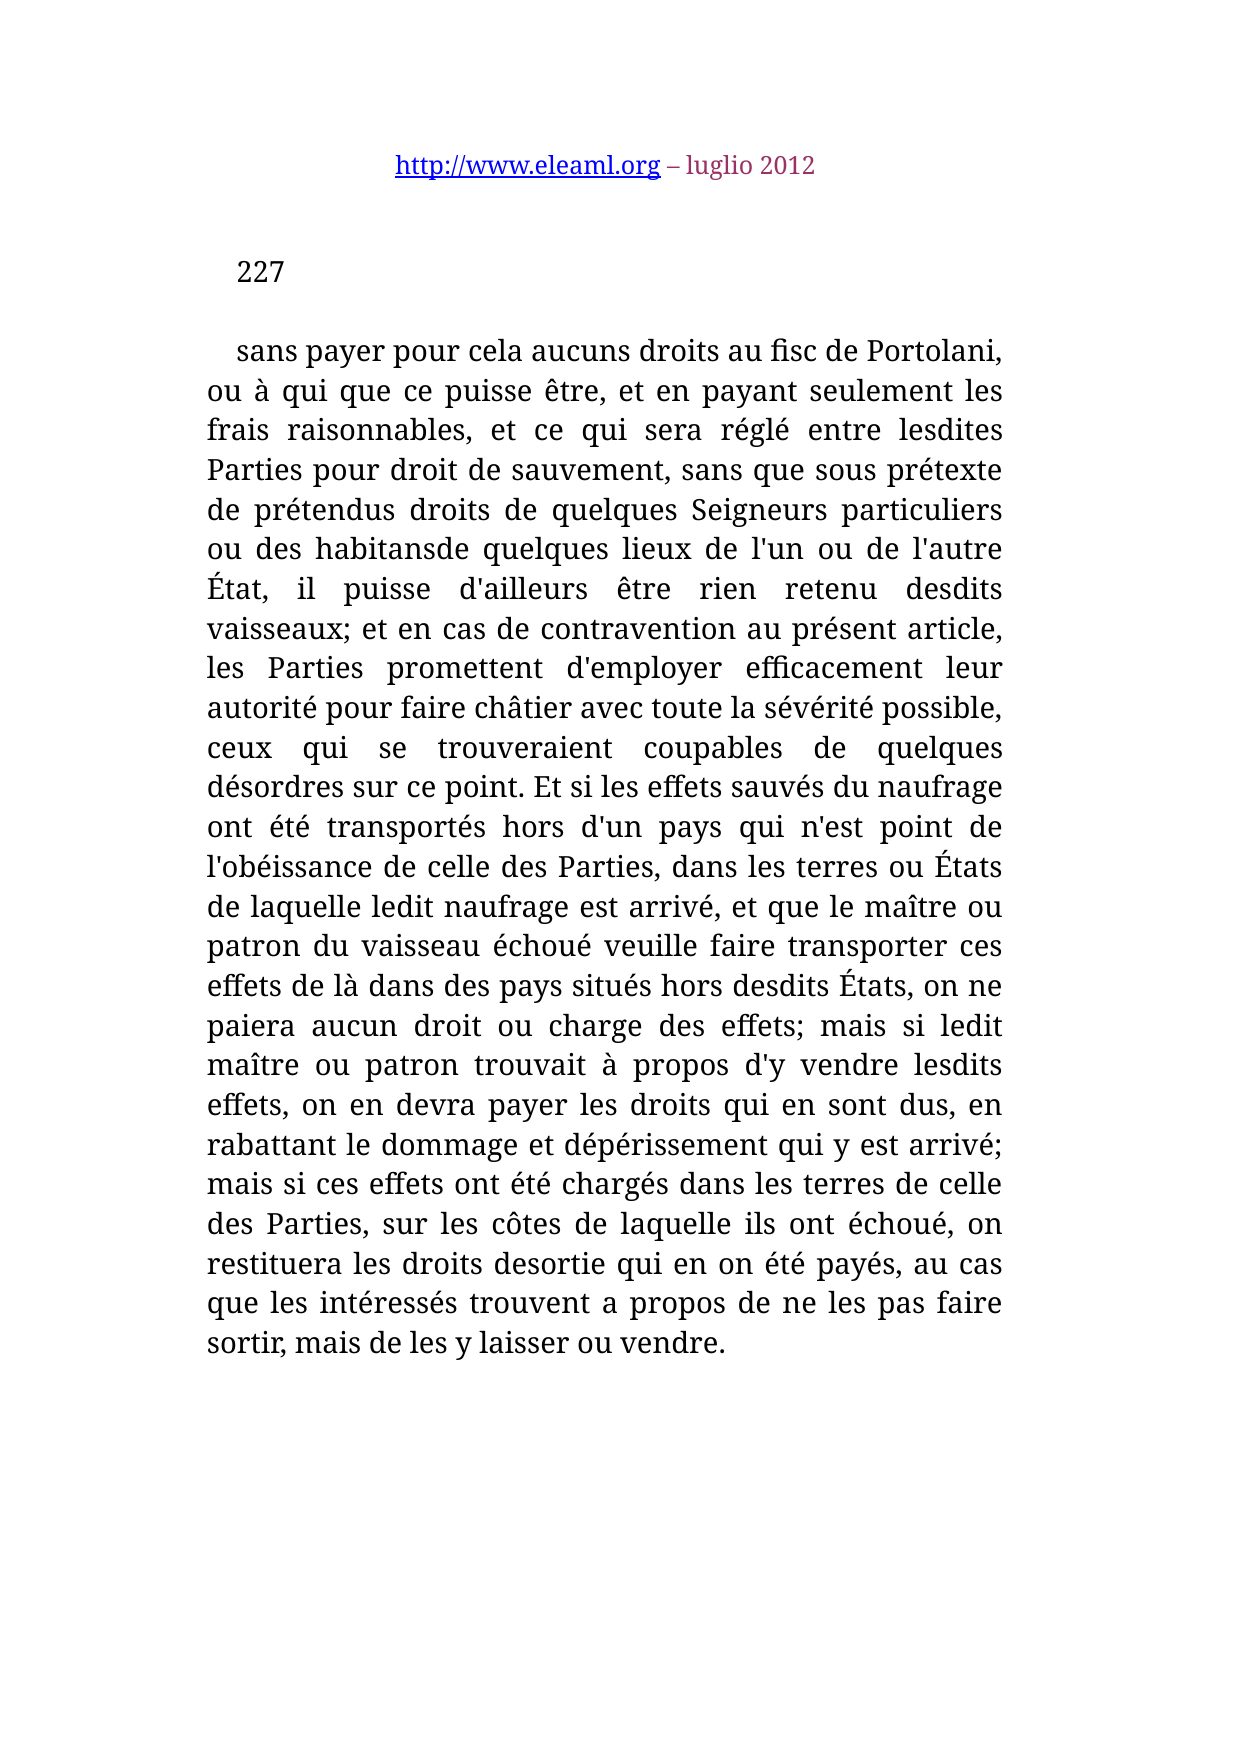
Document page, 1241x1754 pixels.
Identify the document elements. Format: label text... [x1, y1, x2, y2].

text sans payer pour cela aucuns droits au fisc de Portolani, ou à qui que ce puisse être, et en payant seulement les frais raisonnables, et ce qui sera réglé entre lesdites Parties pour droit de sauvement, sans que sous prétexte de prétendus droits de quelques Seigneurs particuliers ou des habitansde quelques lieux de l'un ou de l'autre État, il puisse d'ailleurs être rien retenu desdits vaisseaux; et en cas de contravention au présent article, les Parties promettent d'employer efficacement leur autorité pour faire châtier avec toute la sévérité possible, ceux qui se trouveraient coupables de quelques désordres sur ce point. Et si les effets sauvés du naufrage ont été transportés hors d'un pays qui n'est point de l'obéissance de celle des Parties, dans les terres ou États de laquelle ledit naufrage est arrivé, et que le maître ou patron du vaisseau échoué veuille faire transporter ces effets de là dans des pays situés hors desdits États, on ne paiera aucun droit ou charge des effets; mais si ledit maître ou patron trouvait à propos d'y vendre lesdits effets, on en devra payer les droits qui en sont dus, en rabattant le dommage et dépérissement qui y est arrivé; mais si ces effets ont été chargés dans les terres de celle des Parties, sur les côtes de laquelle ils ont échoué, on restituera les droits desortie qui en on été payés, au cas que les intéressés trouvent a propos de ne les pas faire sortir, mais de les y laisser ou vendre. [207, 330, 1004, 1362]
text 227 [207, 251, 1004, 291]
